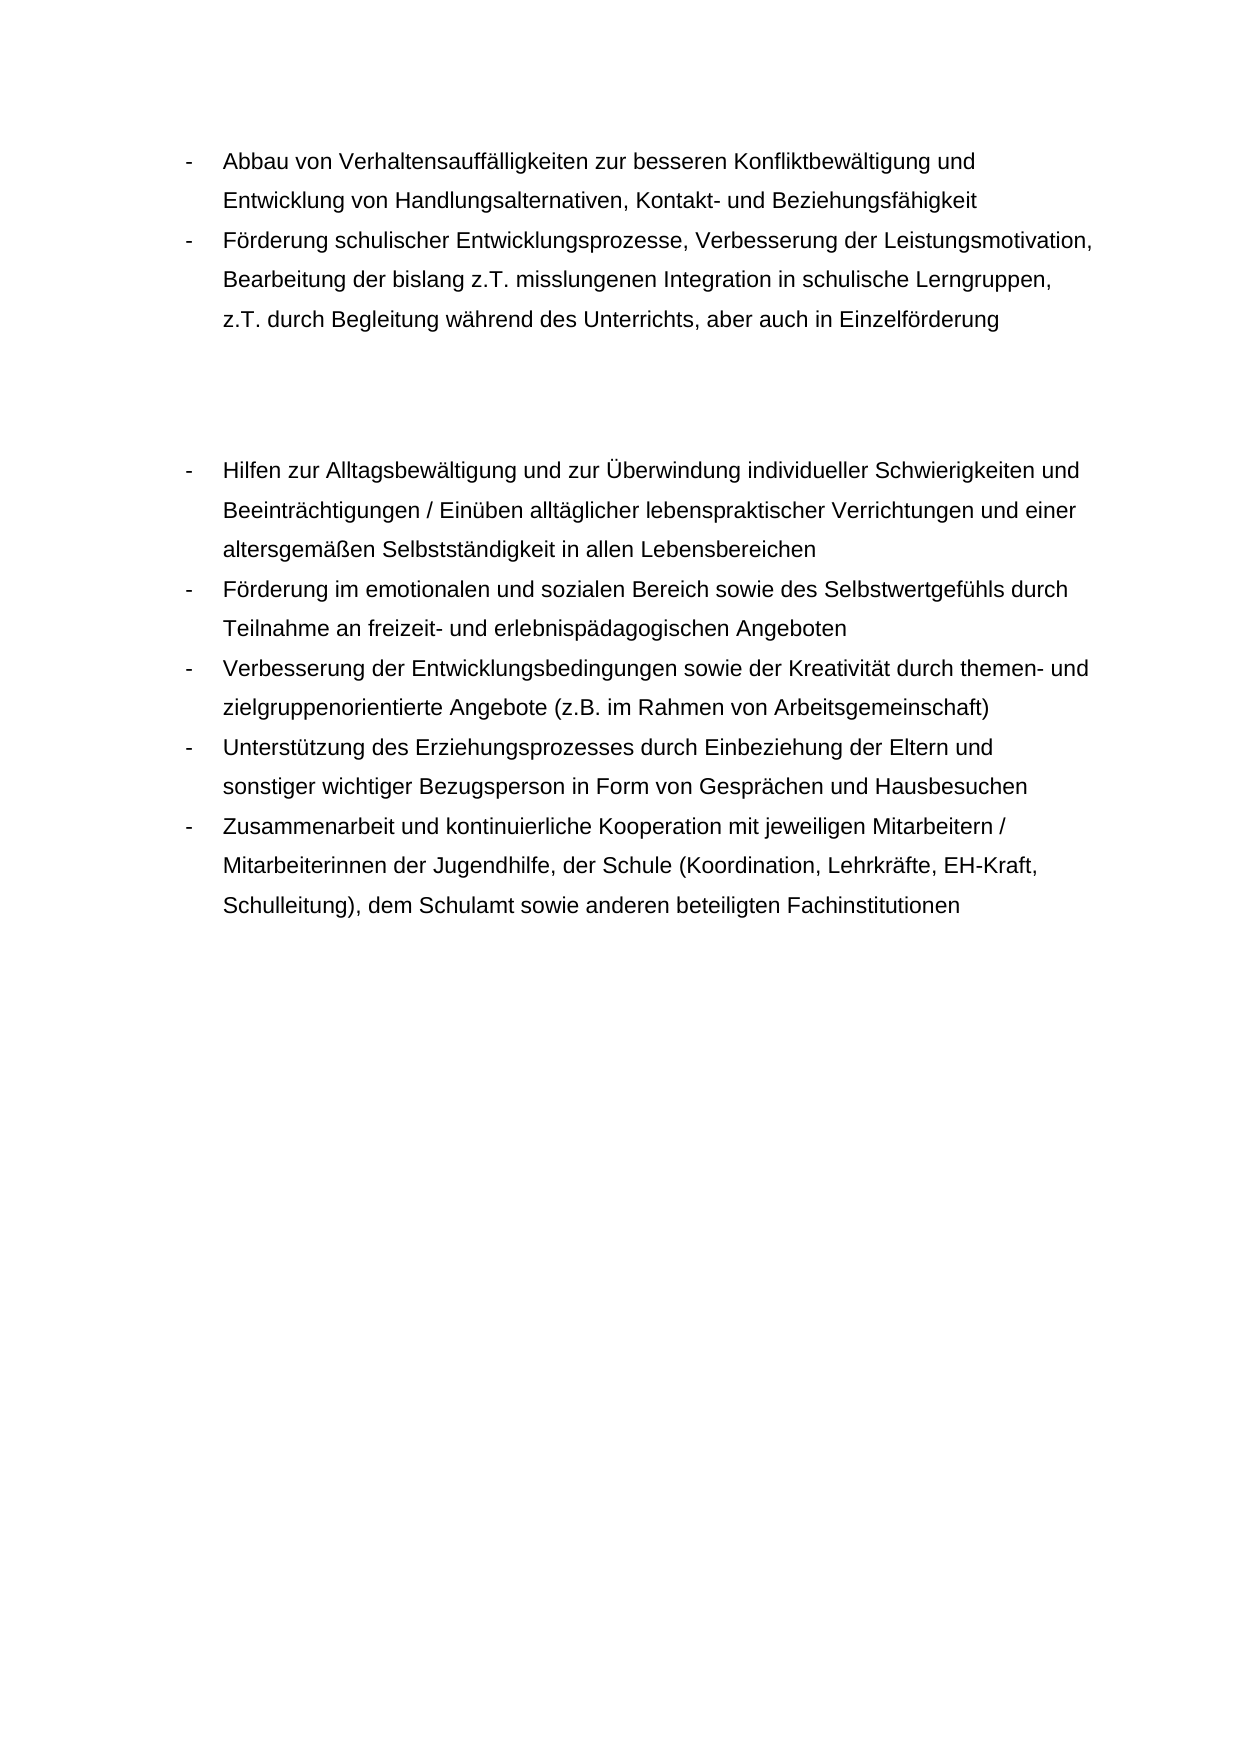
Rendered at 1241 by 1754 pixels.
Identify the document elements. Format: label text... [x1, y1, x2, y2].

list Abbau von Verhaltensauffälligkeiten zur besseren Konfliktbewältigung und Entwicklung von Handlungsalternativen, Kontakt- und Beziehungsfähigkeit [185, 148, 1093, 213]
list Unterstützung des Erziehungsprozesses durch Einbeziehung der Eltern und sonstiger wichtiger Bezugsperson in Form von Gesprächen und Hausbesuchen [185, 734, 1093, 799]
list Hilfen zur Alltagsbewältigung und zur Überwindung individueller Schwierigkeiten und Beeinträchtigungen / Einüben alltäglicher lebenspraktischer Verrichtungen und einer altersgemäßen Selbstständigkeit in allen Lebensbereichen [185, 457, 1093, 563]
list Zusammenarbeit und kontinuierliche Kooperation mit jeweiligen Mitarbeitern / Mitarbeiterinnen der Jugendhilfe, der Schule (Koordination, Lehrkräfte, EH-Kraft, Schulleitung), dem Schulamt sowie anderen beteiligten Fachinstitutionen [185, 813, 1093, 918]
list Förderung schulischer Entwicklungsprozesse, Verbesserung der Leistungsmotivation, Bearbeitung der bislang z.T. misslungenen Integration in schulische Lerngruppen, z.T. durch Begleitung während des Unterrichts, aber auch in Einzelförderung [185, 227, 1093, 332]
list Förderung im emotionalen und sozialen Bereich sowie des Selbstwertgefühls durch Teilnahme an freizeit- und erlebnispädagogischen Angeboten [185, 576, 1093, 642]
list Verbesserung der Entwicklungsbedingungen sowie der Kreativität durch themen- und zielgruppenorientierte Angebote (z.B. im Rahmen von Arbeitsgemeinschaft) [185, 655, 1093, 721]
